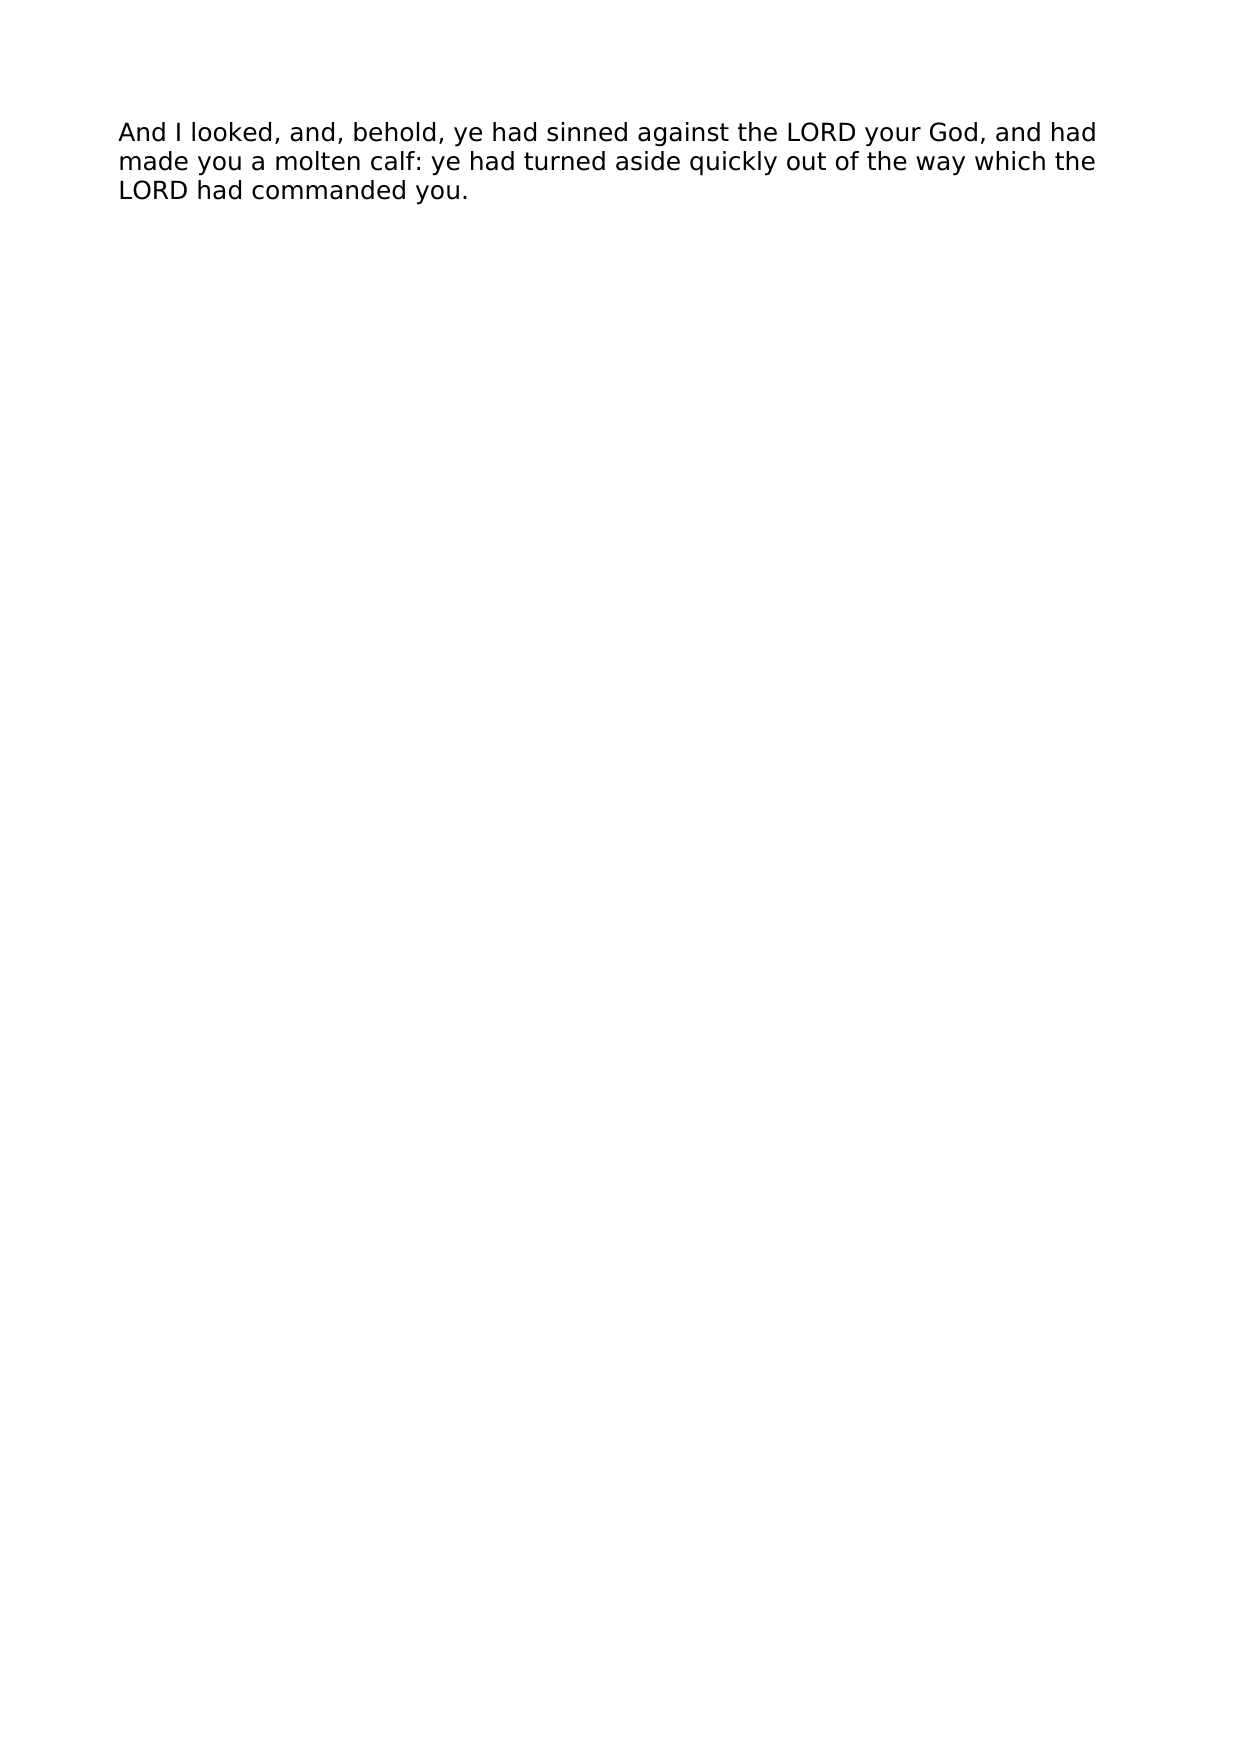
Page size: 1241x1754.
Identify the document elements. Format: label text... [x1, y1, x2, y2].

text And I looked, and, behold, ye had sinned against the LORD your God, and had made you a molten calf: ye had turned aside quickly out of the way which the LORD had commanded you. [118, 118, 1122, 206]
